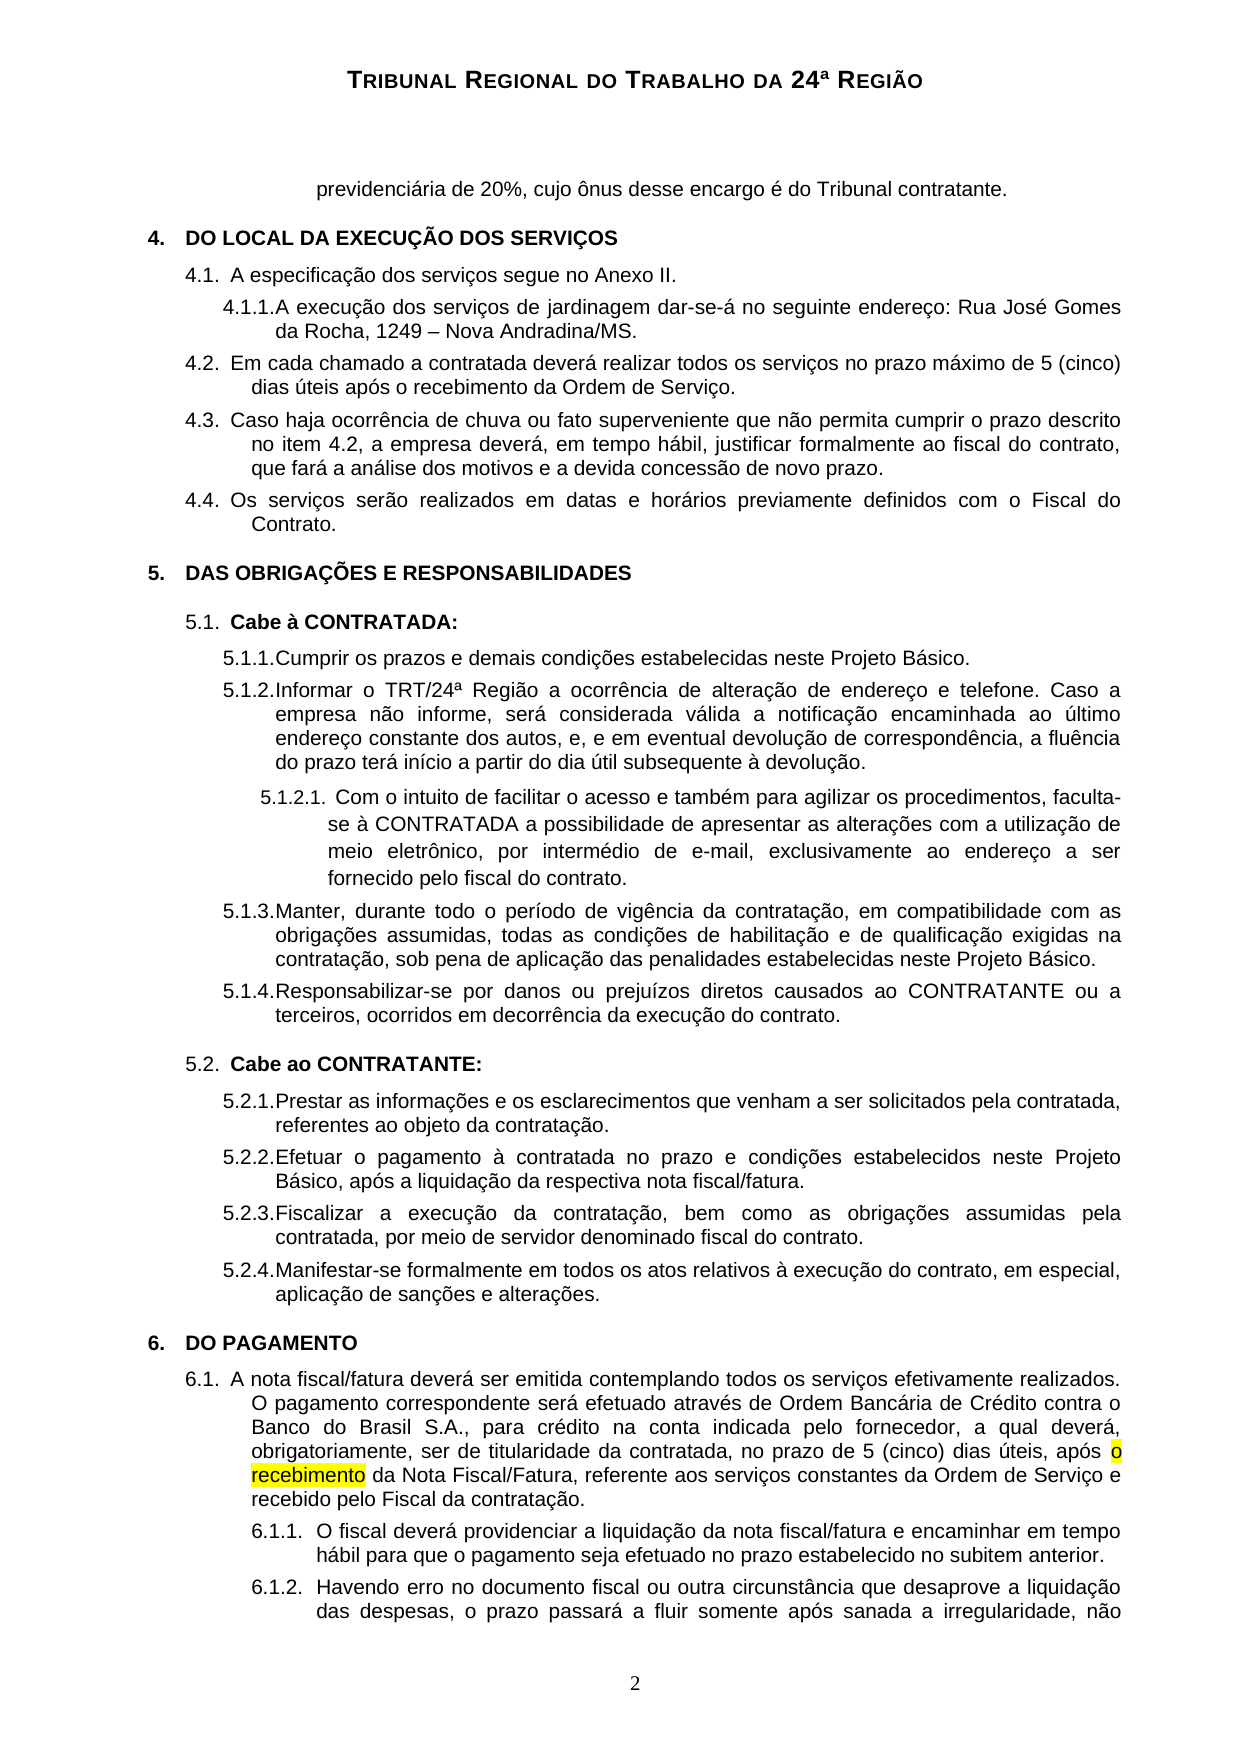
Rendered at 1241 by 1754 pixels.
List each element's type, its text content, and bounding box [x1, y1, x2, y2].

list Efetuar o pagamento à contratada no prazo e condições estabelecidos neste Projeto Básico, após a liquidação da respectiva nota fiscal/fatura. [223, 1145, 1122, 1193]
list Cumprir os prazos e demais condições estabelecidas neste Projeto Básico. [223, 646, 1122, 670]
list Havendo erro no documento fiscal ou outra circunstância que desaprove a liquidação das despesas, o prazo passará a fluir somente após sanada a irregularidade, não [251, 1575, 1122, 1623]
list A execução dos serviços de jardinagem dar-se-á no seguinte endereço: Rua José Gomes da Rocha, 1249 – Nova Andradina/MS. [223, 295, 1122, 343]
list A especificação dos serviços segue no Anexo II. [185, 263, 1122, 287]
subtitle Cabe à CONTRATADA: [185, 609, 1122, 633]
subtitle DAS OBRIGAÇÕES E RESPONSABILIDADES [148, 561, 1122, 584]
list Informar o TRT/24ª Região a ocorrência de alteração de endereço e telefone. Caso a empresa não informe, será considerada válida a notificação encaminhada ao último endereço constante dos autos, e, e em eventual devolução de correspondência, a fluência do prazo terá início a partir do dia útil subsequente à devolução. [223, 678, 1122, 774]
list Prestar as informações e os esclarecimentos que venham a ser solicitados pela contratada, referentes ao objeto da contratação. [223, 1089, 1122, 1137]
list O fiscal deverá providenciar a liquidação da nota fiscal/fatura e encaminhar em tempo hábil para que o pagamento seja efetuado no prazo estabelecido no subitem anterior. [251, 1519, 1122, 1567]
list A nota fiscal/fatura deverá ser emitida contemplando todos os serviços efetivamente realizados. O pagamento correspondente será efetuado através de Ordem Bancária de Crédito contra o Banco do Brasil S.A., para crédito na conta indicada pelo fornecedor, a qual deverá, obrigatoriamente, ser de titularidade da contratada, no prazo de 5 (cinco) dias úteis, após o recebimento da Nota Fiscal/Fatura, referente aos serviços constantes da Ordem de Serviço e recebido pelo Fiscal da contratação. [185, 1367, 1122, 1511]
list Manter, durante todo o período de vigência da contratação, em compatibilidade com as obrigações assumidas, todas as condições de habilitação e de qualificação exigidas na contratação, sob pena de aplicação das penalidades estabelecidas neste Projeto Básico. [223, 899, 1122, 971]
list Manifestar-se formalmente em todos os atos relativos à execução do contrato, em especial, aplicação de sanções e alterações. [223, 1257, 1122, 1305]
list Caso haja ocorrência de chuva ou fato superveniente que não permita cumprir o prazo descrito no item 4.2, a empresa deverá, em tempo hábil, justificar formalmente ao fiscal do contrato, que fará a análise dos motivos e a devida concessão de novo prazo. [185, 407, 1122, 479]
list Com o intuito de facilitar o acesso e também para agilizar os procedimentos, faculta-se à CONTRATADA a possibilidade de apresentar as alterações com a utilização de meio eletrônico, por intermédio de e-mail, exclusivamente ao endereço a ser fornecido pelo fiscal do contrato. [260, 782, 1122, 891]
subtitle DO LOCAL DA EXECUÇÃO DOS SERVIÇOS [148, 226, 1122, 250]
list Em cada chamado a contratada deverá realizar todos os serviços no prazo máximo de 5 (cinco) dias úteis após o recebimento da Ordem de Serviço. [185, 351, 1122, 399]
list previdenciária de 20%, cujo ônus desse encargo é do Tribunal contratante. [251, 177, 1122, 201]
list Responsabilizar-se por danos ou prejuízos diretos causados ao CONTRATANTE ou a terceiros, ocorridos em decorrência da execução do contrato. [223, 979, 1122, 1027]
list Fiscalizar a execução da contratação, bem como as obrigações assumidas pela contratada, por meio de servidor denominado fiscal do contrato. [223, 1201, 1122, 1249]
subtitle Cabe ao CONTRATANTE: [185, 1052, 1122, 1076]
list Os serviços serão realizados em datas e horários previamente definidos com o Fiscal do Contrato. [185, 488, 1122, 536]
subtitle DO PAGAMENTO [148, 1330, 1122, 1354]
